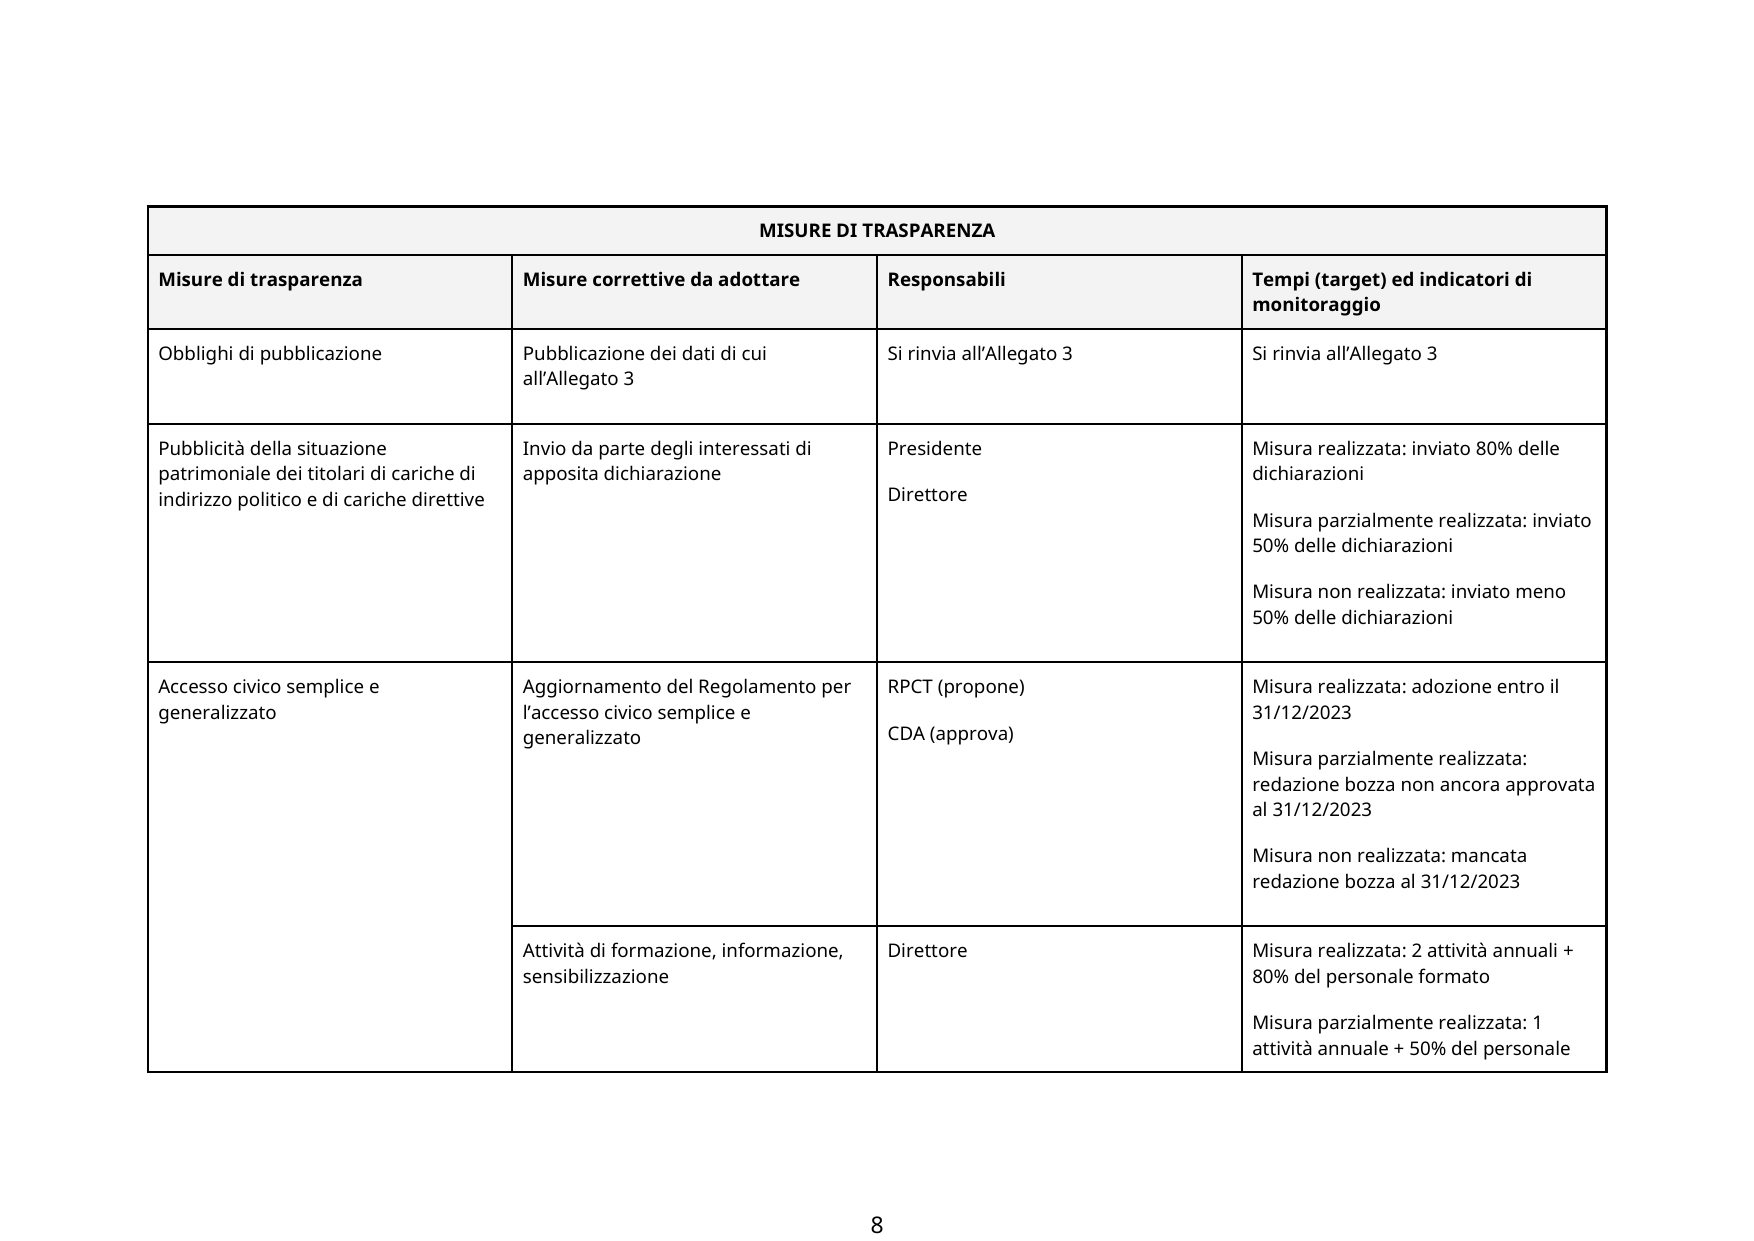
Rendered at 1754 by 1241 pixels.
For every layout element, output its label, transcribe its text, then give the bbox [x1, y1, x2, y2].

table_cell Misura realizzata: adozione entro il 31/12/2023 Misura parzialmente realizzata: redazione bozza non ancora approvata al 31/12/2023 Misura non realizzata: mancata redazione bozza al 31/12/2023 [1243, 663, 1605, 925]
table_cell Presidente Direttore [878, 425, 1241, 661]
table_cell Misura realizzata: inviato 80% delle dichiarazioni Misura parzialmente realizzata: inviato 50% delle dichiarazioni Misura non realizzata: inviato meno 50% delle dichiarazioni [1243, 425, 1605, 661]
table_cell Si rinvia all’Allegato 3 [878, 330, 1241, 422]
table_cell Pubblicazione dei dati di cui all’Allegato 3 [513, 330, 876, 422]
table_cell Invio da parte degli interessati di apposita dichiarazione [513, 425, 876, 661]
table_cell Pubblicità della situazione patrimoniale dei titolari di cariche di indirizzo politico e di cariche direttive [149, 425, 511, 661]
table_cell Obblighi di pubblicazione [149, 330, 511, 422]
table_cell Responsabili [878, 256, 1241, 328]
table_cell Misure correttive da adottare [513, 256, 876, 328]
table_cell Si rinvia all’Allegato 3 [1243, 330, 1605, 422]
table_cell Accesso civico semplice e generalizzato [149, 663, 511, 1071]
table_cell RPCT (propone) CDA (approva) [878, 663, 1241, 925]
table_cell Misure di trasparenza [149, 256, 511, 328]
table_cell Direttore [878, 927, 1241, 1071]
table_cell Aggiornamento del Regolamento per l’accesso civico semplice e generalizzato [513, 663, 876, 925]
table_cell Misura realizzata: 2 attività annuali + 80% del personale formato Misura parzialmente realizzata: 1 attività annuale + 50% del personale [1243, 927, 1605, 1071]
table_cell Attività di formazione, informazione, sensibilizzazione [513, 927, 876, 1071]
table_header MISURE DI TRASPARENZA [149, 208, 1605, 254]
table_cell Tempi (target) ed indicatori di monitoraggio [1243, 256, 1605, 328]
